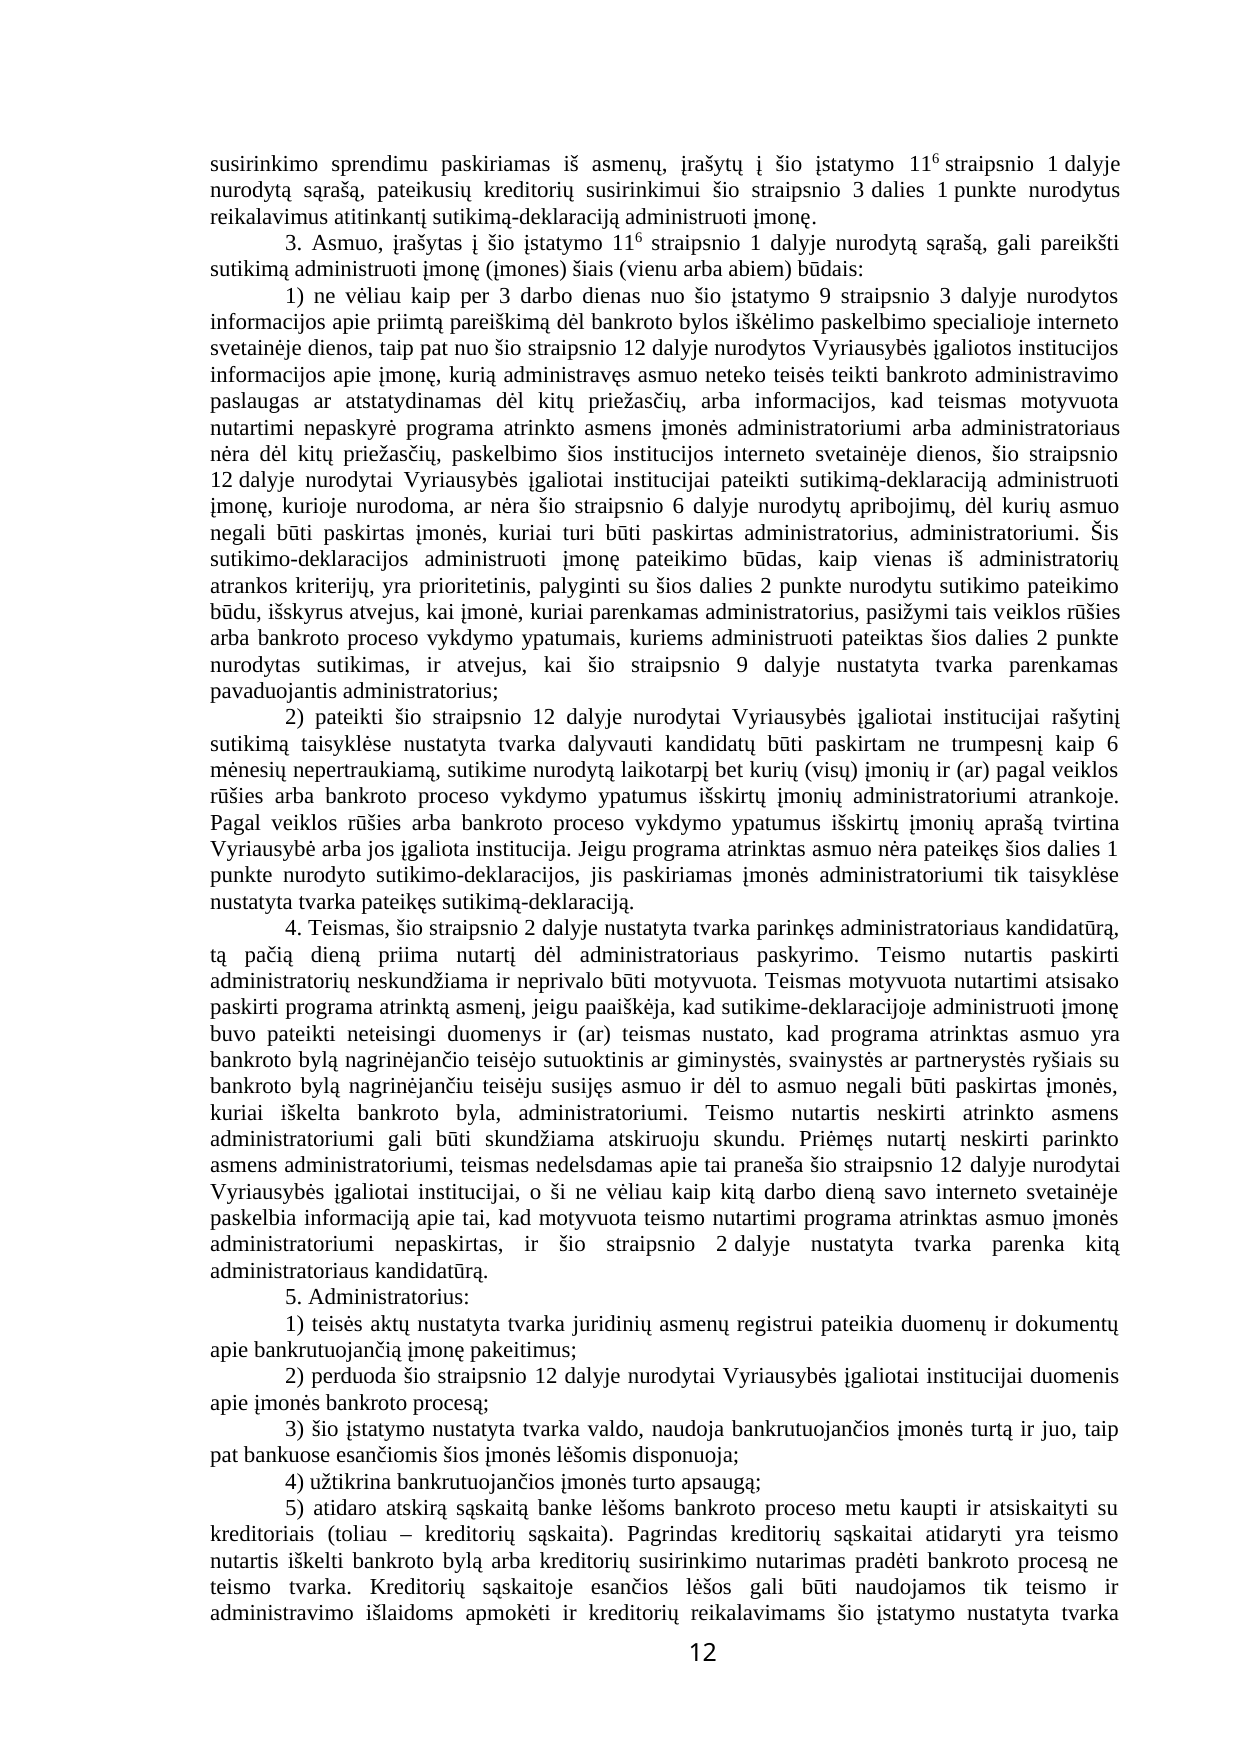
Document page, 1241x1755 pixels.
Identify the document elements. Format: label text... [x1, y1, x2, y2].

text 5. Administratorius: [210, 1283, 1120, 1309]
text susirinkimo sprendimu paskiriamas iš asmenų, įrašytų į šio įstatymo 116 straipsnio 1 dalyje nurodytą sąrašą, pateikusių kreditorių susirinkimui šio straipsnio 3 dalies 1 punkte nurodytus reikalavimus atitinkantį sutikimą-deklaraciją administruoti įmonę. [210, 150, 1120, 229]
text 5) atidaro atskirą sąskaitą banke lėšoms bankroto proceso metu kaupti ir atsiskaityti su kreditoriais (toliau – kreditorių sąskaita). Pagrindas kreditorių sąskaitai atidaryti yra teismo nutartis iškelti bankroto bylą arba kreditorių susirinkimo nutarimas pradėti bankroto procesą ne teismo tvarka. Kreditorių sąskaitoje esančios lėšos gali būti naudojamos tik teismo ir administravimo išlaidoms apmokėti ir kreditorių reikalavimams šio įstatymo nustatyta tvarka [210, 1494, 1120, 1626]
text 1) ne vėliau kaip per 3 darbo dienas nuo šio įstatymo 9 straipsnio 3 dalyje nurodytos informacijos apie priimtą pareiškimą dėl bankroto bylos iškėlimo paskelbimo specialioje interneto svetainėje dienos, taip pat nuo šio straipsnio 12 dalyje nurodytos Vyriausybės įgaliotos institucijos informacijos apie įmonę, kurią administravęs asmuo neteko teisės teikti bankroto administravimo paslaugas ar atstatydinamas dėl kitų priežasčių, arba informacijos, kad teismas motyvuota nutartimi nepaskyrė programa atrinkto asmens įmonės administratoriumi arba administratoriaus nėra dėl kitų priežasčių, paskelbimo šios institucijos interneto svetainėje dienos, šio straipsnio 12 dalyje nurodytai Vyriausybės įgaliotai institucijai pateikti sutikimą-deklaraciją administruoti įmonę, kurioje nurodoma, ar nėra šio straipsnio 6 dalyje nurodytų apribojimų, dėl kurių asmuo negali būti paskirtas įmonės, kuriai turi būti paskirtas administratorius, administratoriumi. Šis sutikimo-deklaracijos administruoti įmonę pateikimo būdas, kaip vienas iš administratorių atrankos kriterijų, yra prioritetinis, palyginti su šios dalies 2 punkte nurodytu sutikimo pateikimo būdu, išskyrus atvejus, kai įmonė, kuriai parenkamas administratorius, pasižymi tais veiklos rūšies arba bankroto proceso vykdymo ypatumais, kuriems administruoti pateiktas šios dalies 2 punkte nurodytas sutikimas, ir atvejus, kai šio straipsnio 9 dalyje nustatyta tvarka parenkamas pavaduojantis administratorius; [210, 282, 1120, 703]
text 4. Teismas, šio straipsnio 2 dalyje nustatyta tvarka parinkęs administratoriaus kandidatūrą, tą pačią dieną priima nutartį dėl administratoriaus paskyrimo. Teismo nutartis paskirti administratorių neskundžiama ir neprivalo būti motyvuota. Teismas motyvuota nutartimi atsisako paskirti programa atrinktą asmenį, jeigu paaiškėja, kad sutikime-deklaracijoje administruoti įmonę buvo pateikti neteisingi duomenys ir (ar) teismas nustato, kad programa atrinktas asmuo yra bankroto bylą nagrinėjančio teisėjo sutuoktinis ar giminystės, svainystės ar partnerystės ryšiais su bankroto bylą nagrinėjančiu teisėju susijęs asmuo ir dėl to asmuo negali būti paskirtas įmonės, kuriai iškelta bankroto byla, administratoriumi. Teismo nutartis neskirti atrinkto asmens administratoriumi gali būti skundžiama atskiruoju skundu. Priėmęs nutartį neskirti parinkto asmens administratoriumi, teismas nedelsdamas apie tai praneša šio straipsnio 12 dalyje nurodytai Vyriausybės įgaliotai institucijai, o ši ne vėliau kaip kitą darbo dieną savo interneto svetainėje paskelbia informaciją apie tai, kad motyvuota teismo nutartimi programa atrinktas asmuo įmonės administratoriumi nepaskirtas, ir šio straipsnio 2 dalyje nustatyta tvarka parenka kitą administratoriaus kandidatūrą. [210, 914, 1120, 1283]
text 2) pateikti šio straipsnio 12 dalyje nurodytai Vyriausybės įgaliotai institucijai rašytinį sutikimą taisyklėse nustatyta tvarka dalyvauti kandidatų būti paskirtam ne trumpesnį kaip 6 mėnesių nepertraukiamą, sutikime nurodytą laikotarpį bet kurių (visų) įmonių ir (ar) pagal veiklos rūšies arba bankroto proceso vykdymo ypatumus išskirtų įmonių administratoriumi atrankoje. Pagal veiklos rūšies arba bankroto proceso vykdymo ypatumus išskirtų įmonių aprašą tvirtina Vyriausybė arba jos įgaliota institucija. Jeigu programa atrinktas asmuo nėra pateikęs šios dalies 1 punkte nurodyto sutikimo-deklaracijos, jis paskiriamas įmonės administratoriumi tik taisyklėse nustatyta tvarka pateikęs sutikimą-deklaraciją. [210, 703, 1120, 914]
text 3. Asmuo, įrašytas į šio įstatymo 116 straipsnio 1 dalyje nurodytą sąrašą, gali pareikšti sutikimą administruoti įmonę (įmones) šiais (vienu arba abiem) būdais: [210, 229, 1120, 282]
text 3) šio įstatymo nustatyta tvarka valdo, naudoja bankrutuojančios įmonės turtą ir juo, taip pat bankuose esančiomis šios įmonės lėšomis disponuoja; [210, 1415, 1120, 1468]
text 4) užtikrina bankrutuojančios įmonės turto apsaugą; [210, 1468, 1120, 1494]
text 2) perduoda šio straipsnio 12 dalyje nurodytai Vyriausybės įgaliotai institucijai duomenis apie įmonės bankroto procesą; [210, 1362, 1120, 1415]
text 1) teisės aktų nustatyta tvarka juridinių asmenų registrui pateikia duomenų ir dokumentų apie bankrutuojančią įmonę pakeitimus; [210, 1309, 1120, 1362]
